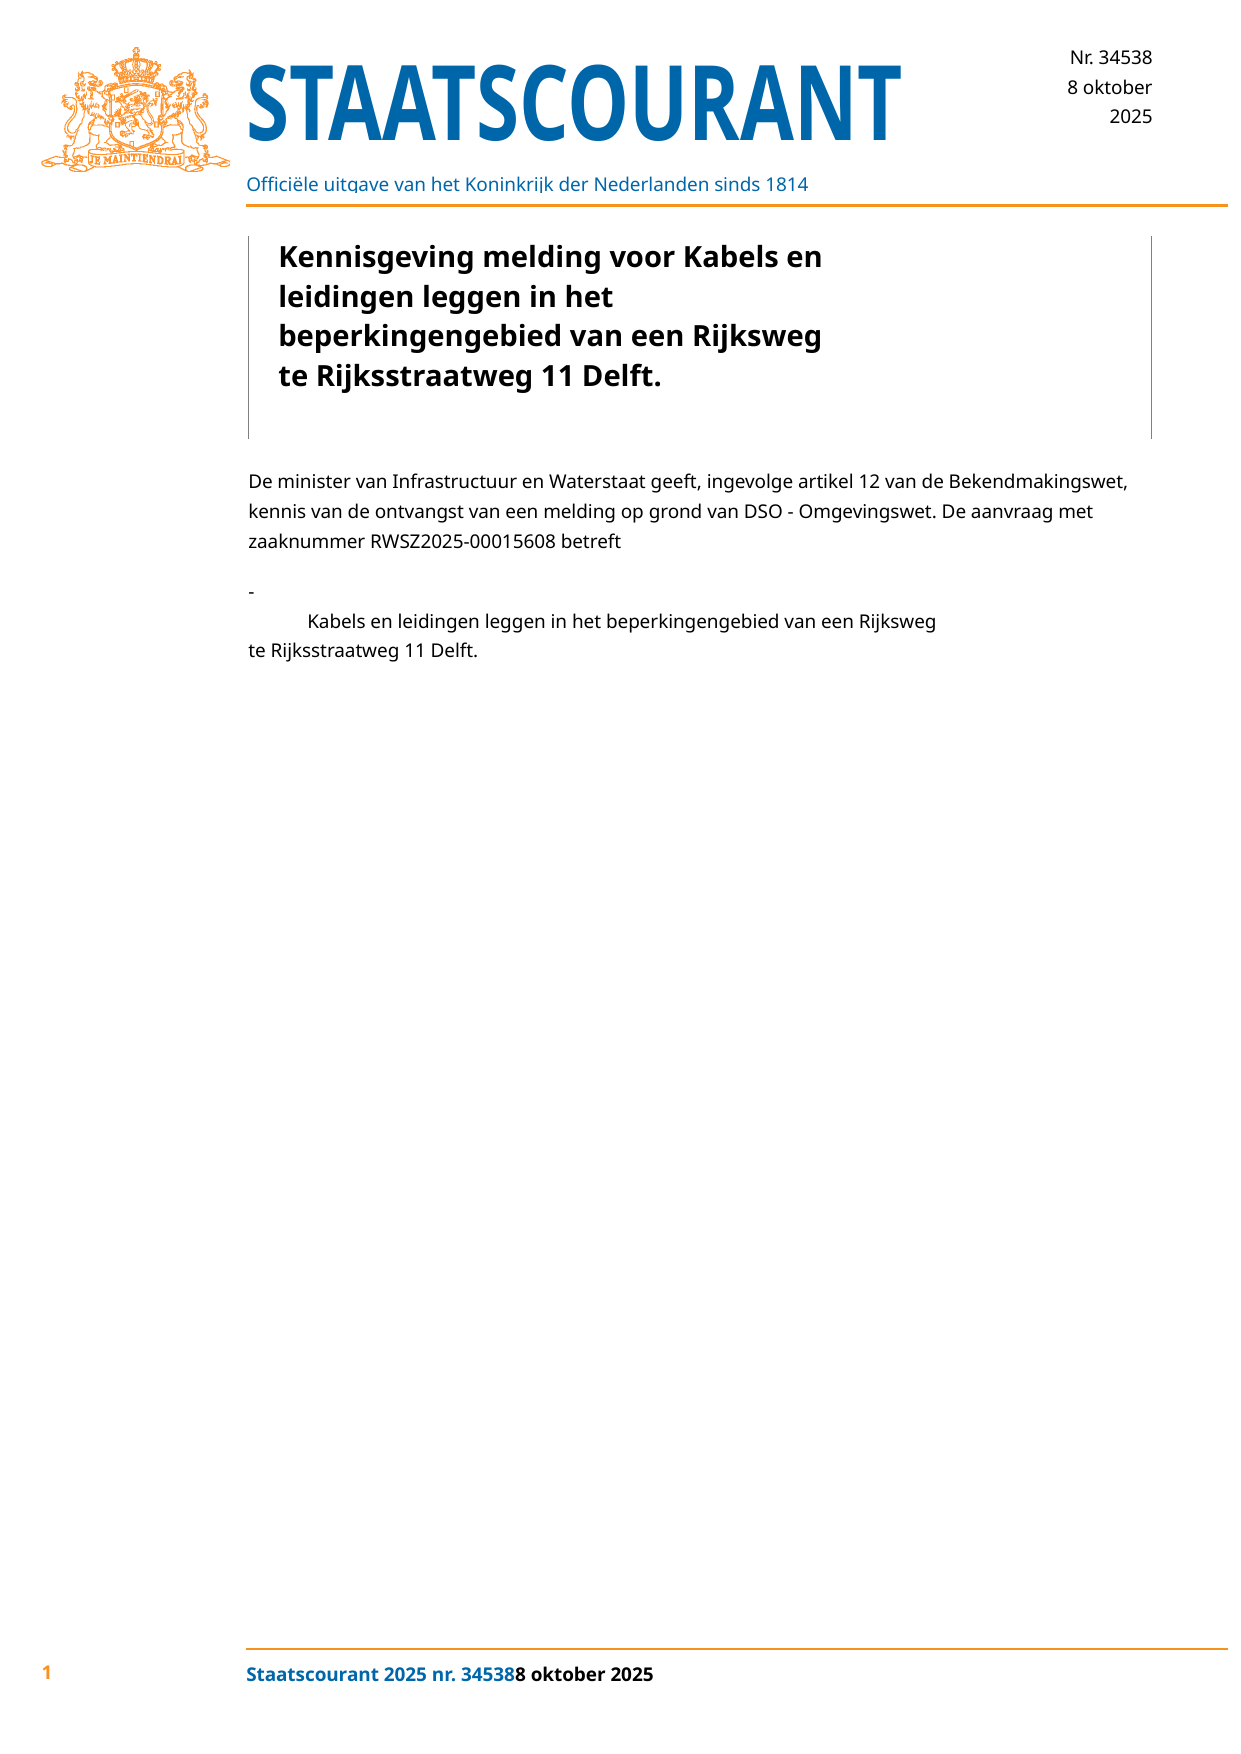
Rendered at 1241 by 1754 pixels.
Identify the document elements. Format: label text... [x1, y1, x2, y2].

picture [41, 47, 231, 172]
text te Rijksstraatweg 11 Delft. [248, 637, 1152, 663]
list Kabels en leidingen leggen in het beperkingengebied van een Rijksweg [248, 608, 1152, 633]
table_header [850, 414, 1151, 439]
picture [912, 236, 1090, 414]
table_header [850, 236, 912, 413]
text De minister van Infrastructuur en Waterstaat geeft, ingevolge artikel 12 van de Bekendmakingswet, kennis van de ontvangst van een melding op grond van DSO - Omgevingswet. De aanvraag met zaaknummer RWSZ2025-00015608 betreft [248, 469, 1152, 553]
table_header [1090, 236, 1151, 413]
table_header Kennisgeving melding voor Kabels en leidingen leggen in het beperkingengebied van een Rijksweg te Rijksstraatweg 11 Delft. [249, 236, 850, 439]
